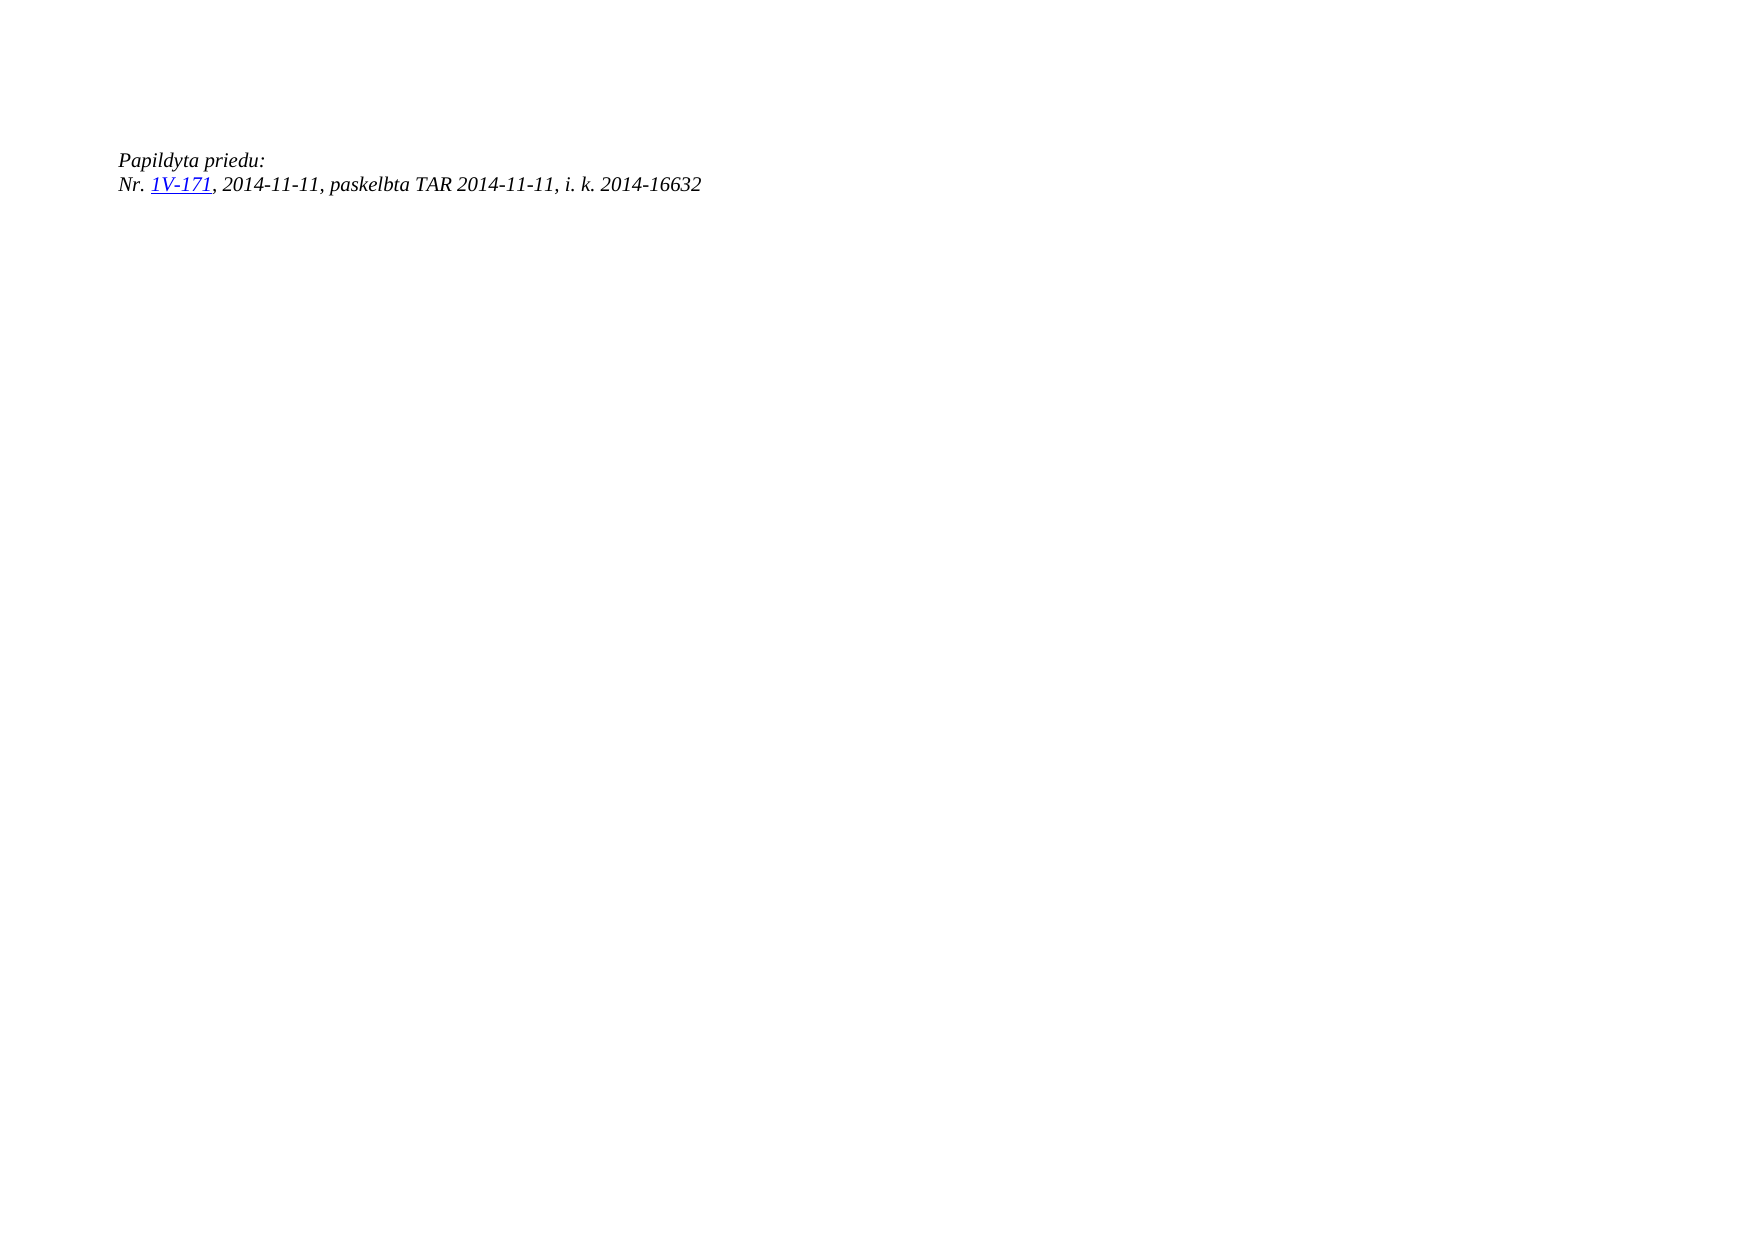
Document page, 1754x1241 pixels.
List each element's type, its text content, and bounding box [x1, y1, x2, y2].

text Papildyta priedu: [118, 148, 1636, 172]
text Nr. 1V-171, 2014-11-11, paskelbta TAR 2014-11-11, i. k. 2014-16632 [118, 172, 1636, 196]
